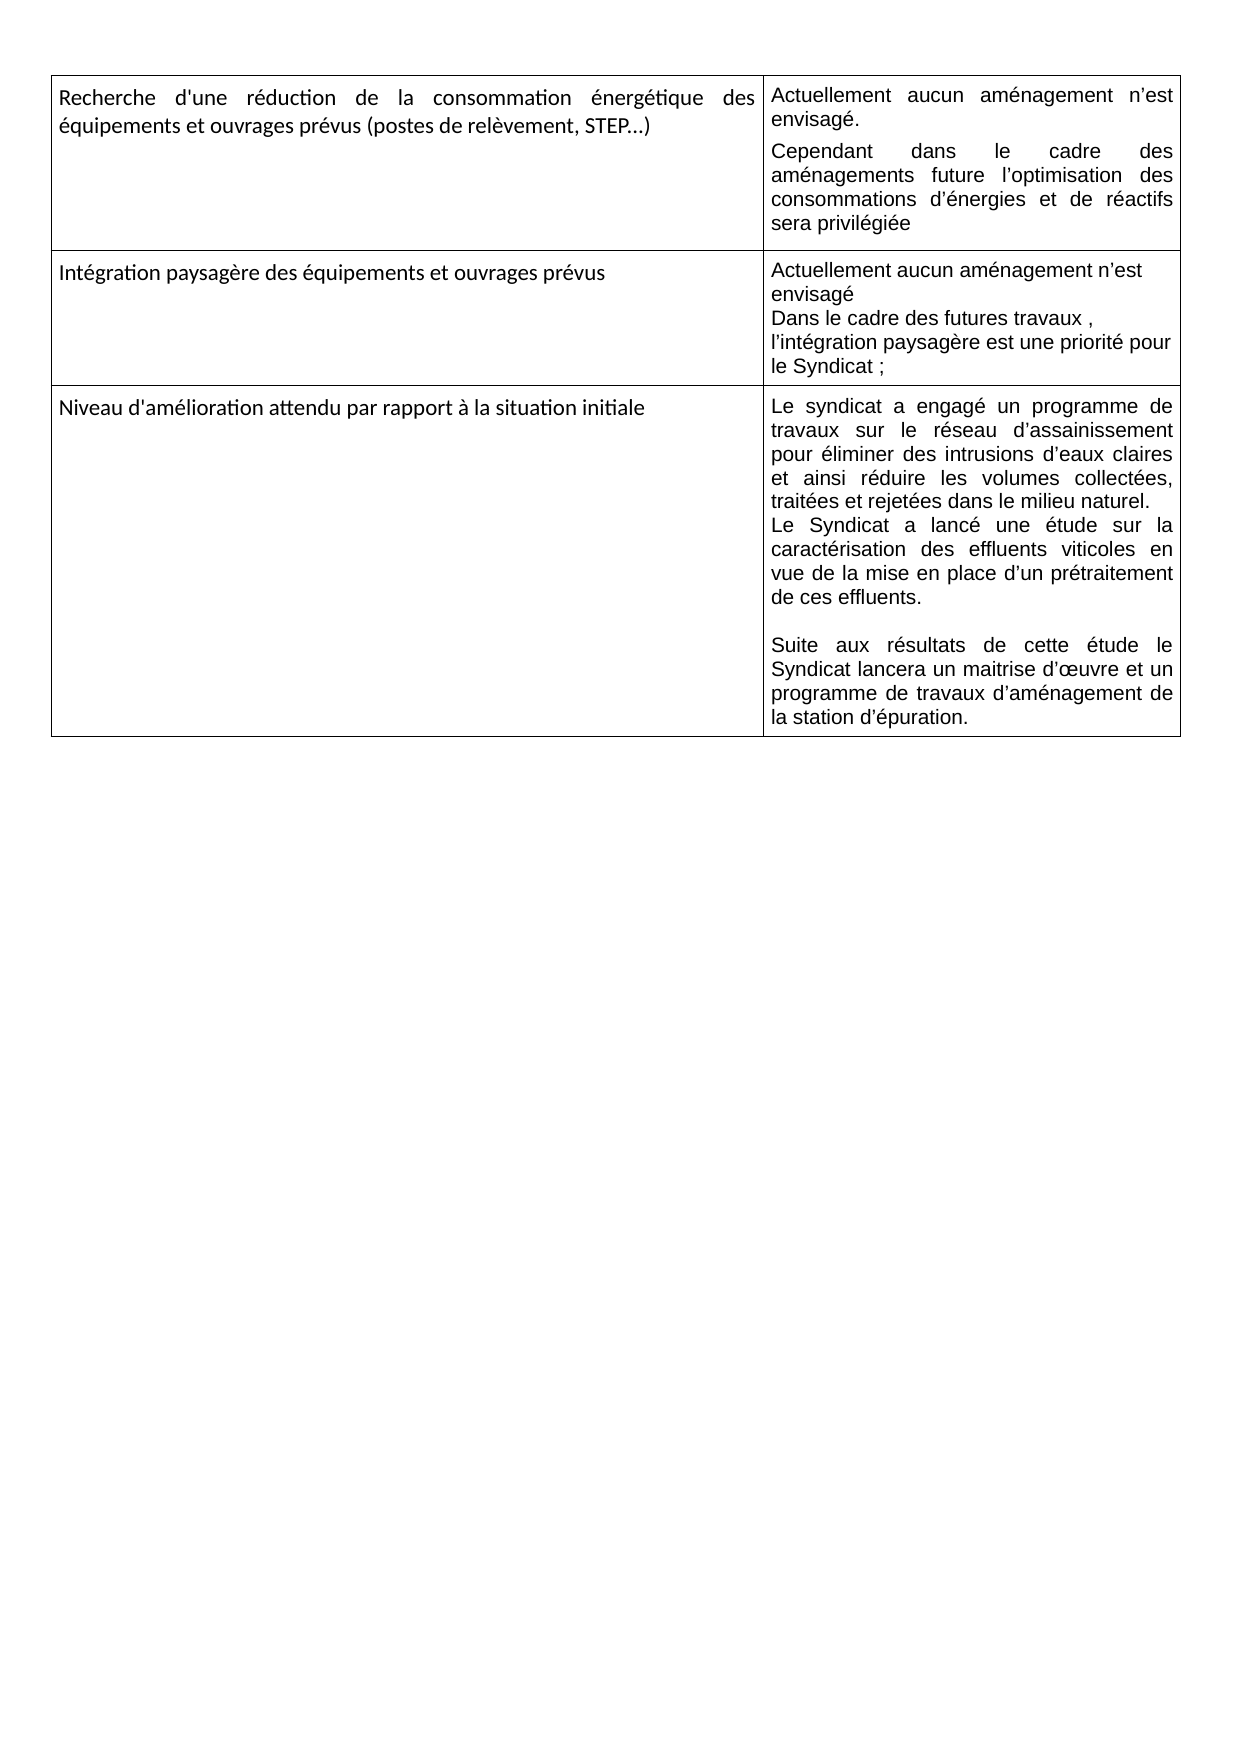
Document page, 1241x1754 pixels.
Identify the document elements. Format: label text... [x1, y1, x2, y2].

table_header Recherche d'une réduction de la consommation énergétique des équipements et ouvrages prévus (postes de relèvement, STEP...) [52, 76, 763, 250]
table_cell Le syndicat a engagé un programme de travaux sur le réseau d’assainissement pour éliminer des intrusions d’eaux claires et ainsi réduire les volumes collectées, traitées et rejetées dans le milieu naturel. Le Syndicat a lancé une étude sur la caractérisation des effluents viticoles en vue de la mise en place d’un prétraitement de ces effluents. Suite aux résultats de cette étude le Syndicat lancera un maitrise d’œuvre et un programme de travaux d’aménagement de la station d’épuration. [764, 386, 1180, 736]
table_cell Actuellement aucun aménagement n’est envisagé Dans le cadre des futures travaux , l’intégration paysagère est une priorité pour le Syndicat ; [764, 251, 1180, 385]
table_cell Niveau d'amélioration attendu par rapport à la situation initiale [52, 386, 763, 736]
table_cell Intégration paysagère des équipements et ouvrages prévus [52, 251, 763, 385]
table_header Actuellement aucun aménagement n’est envisagé. Cependant dans le cadre des aménagements future l’optimisation des consommations d’énergies et de réactifs sera privilégiée [764, 76, 1180, 250]
